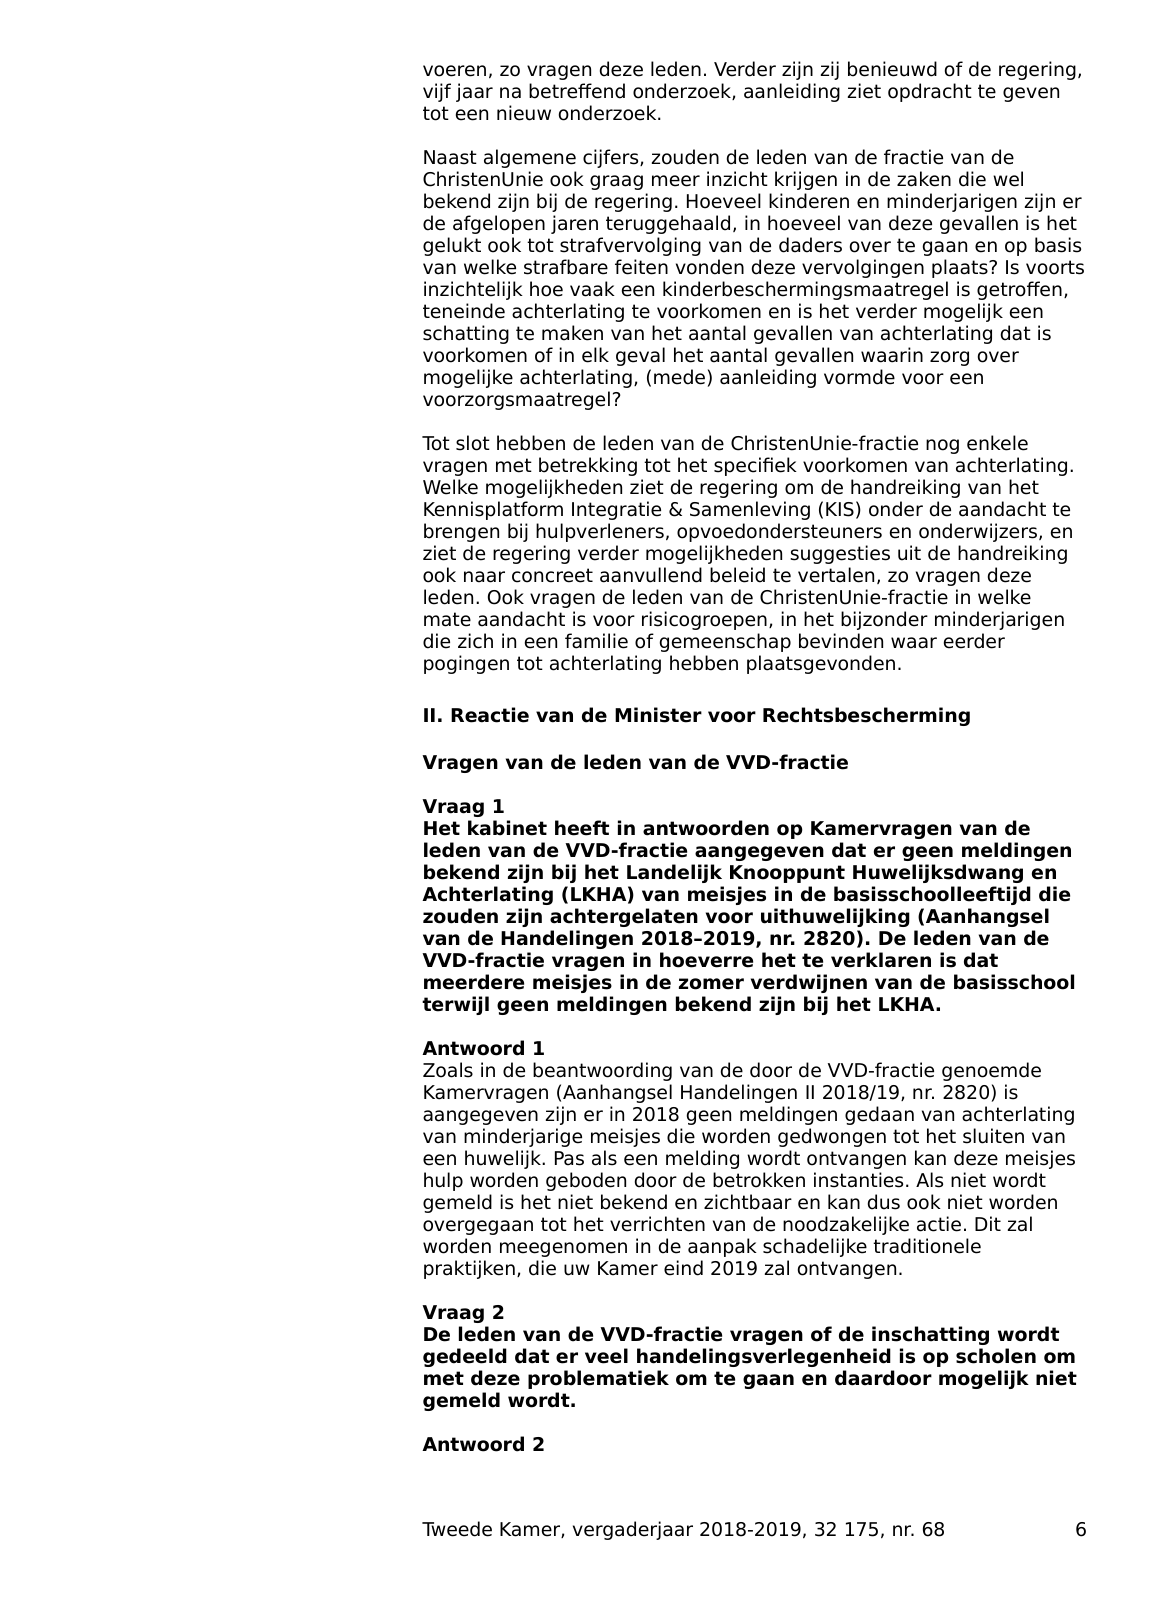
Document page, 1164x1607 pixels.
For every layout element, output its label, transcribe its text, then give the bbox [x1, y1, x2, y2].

text voeren, zo vragen deze leden. Verder zijn zij benieuwd of de regering, vijf jaar na betreffend onderzoek, aanleiding ziet opdracht te geven tot een nieuw onderzoek. [422, 59, 1087, 125]
text Zoals in de beantwoording van de door de VVD-fractie genoemde Kamervragen (Aanhangsel Handelingen II 2018/19, nr. 2820) is aangegeven zijn er in 2018 geen meldingen gedaan van achterlating van minderjarige meisjes die worden gedwongen tot het sluiten van een huwelijk. Pas als een melding wordt ontvangen kan deze meisjes hulp worden geboden door de betrokken instanties. Als niet wordt gemeld is het niet bekend en zichtbaar en kan dus ook niet worden overgegaan tot het verrichten van de noodzakelijke actie. Dit zal worden meegenomen in de aanpak schadelijke traditionele praktijken, die uw Kamer eind 2019 zal ontvangen. [422, 1060, 1087, 1280]
subtitle II. Reactie van de Minister voor Rechtsbescherming [422, 705, 1087, 727]
text Antwoord 1 [422, 1038, 1087, 1060]
text Vraag 2 [422, 1302, 1087, 1324]
text Vraag 1 [422, 796, 1087, 818]
text De leden van de VVD-fractie vragen of de inschatting wordt gedeeld dat er veel handelingsverlegenheid is op scholen om met deze problematiek om te gaan en daardoor mogelijk niet gemeld wordt. [422, 1324, 1087, 1412]
text Het kabinet heeft in antwoorden op Kamervragen van de leden van de VVD-fractie aangegeven dat er geen meldingen bekend zijn bij het Landelijk Knooppunt Huwelijksdwang en Achterlating (LKHA) van meisjes in de basisschoolleeftijd die zouden zijn achtergelaten voor uithuwelijking (Aanhangsel van de Handelingen 2018–2019, nr. 2820). De leden van de VVD-fractie vragen in hoeverre het te verklaren is dat meerdere meisjes in de zomer verdwijnen van de basisschool terwijl geen meldingen bekend zijn bij het LKHA. [422, 818, 1087, 1016]
subtitle Vragen van de leden van de VVD-fractie [422, 752, 1087, 774]
text Tot slot hebben de leden van de ChristenUnie-fractie nog enkele vragen met betrekking tot het specifiek voorkomen van achterlating. Welke mogelijkheden ziet de regering om de handreiking van het Kennisplatform Integratie & Samenleving (KIS) onder de aandacht te brengen bij hulpverleners, opvoedondersteuners en onderwijzers, en ziet de regering verder mogelijkheden suggesties uit de handreiking ook naar concreet aanvullend beleid te vertalen, zo vragen deze leden. Ook vragen de leden van de ChristenUnie-fractie in welke mate aandacht is voor risicogroepen, in het bijzonder minderjarigen die zich in een familie of gemeenschap bevinden waar eerder pogingen tot achterlating hebben plaatsgevonden. [422, 433, 1087, 675]
text Antwoord 2 [422, 1434, 1087, 1456]
text Naast algemene cijfers, zouden de leden van de fractie van de ChristenUnie ook graag meer inzicht krijgen in de zaken die wel bekend zijn bij de regering. Hoeveel kinderen en minderjarigen zijn er de afgelopen jaren teruggehaald, in hoeveel van deze gevallen is het gelukt ook tot strafvervolging van de daders over te gaan en op basis van welke strafbare feiten vonden deze vervolgingen plaats? Is voorts inzichtelijk hoe vaak een kinderbeschermingsmaatregel is getroffen, teneinde achterlating te voorkomen en is het verder mogelijk een schatting te maken van het aantal gevallen van achterlating dat is voorkomen of in elk geval het aantal gevallen waarin zorg over mogelijke achterlating, (mede) aanleiding vormde voor een voorzorgsmaatregel? [422, 147, 1087, 411]
